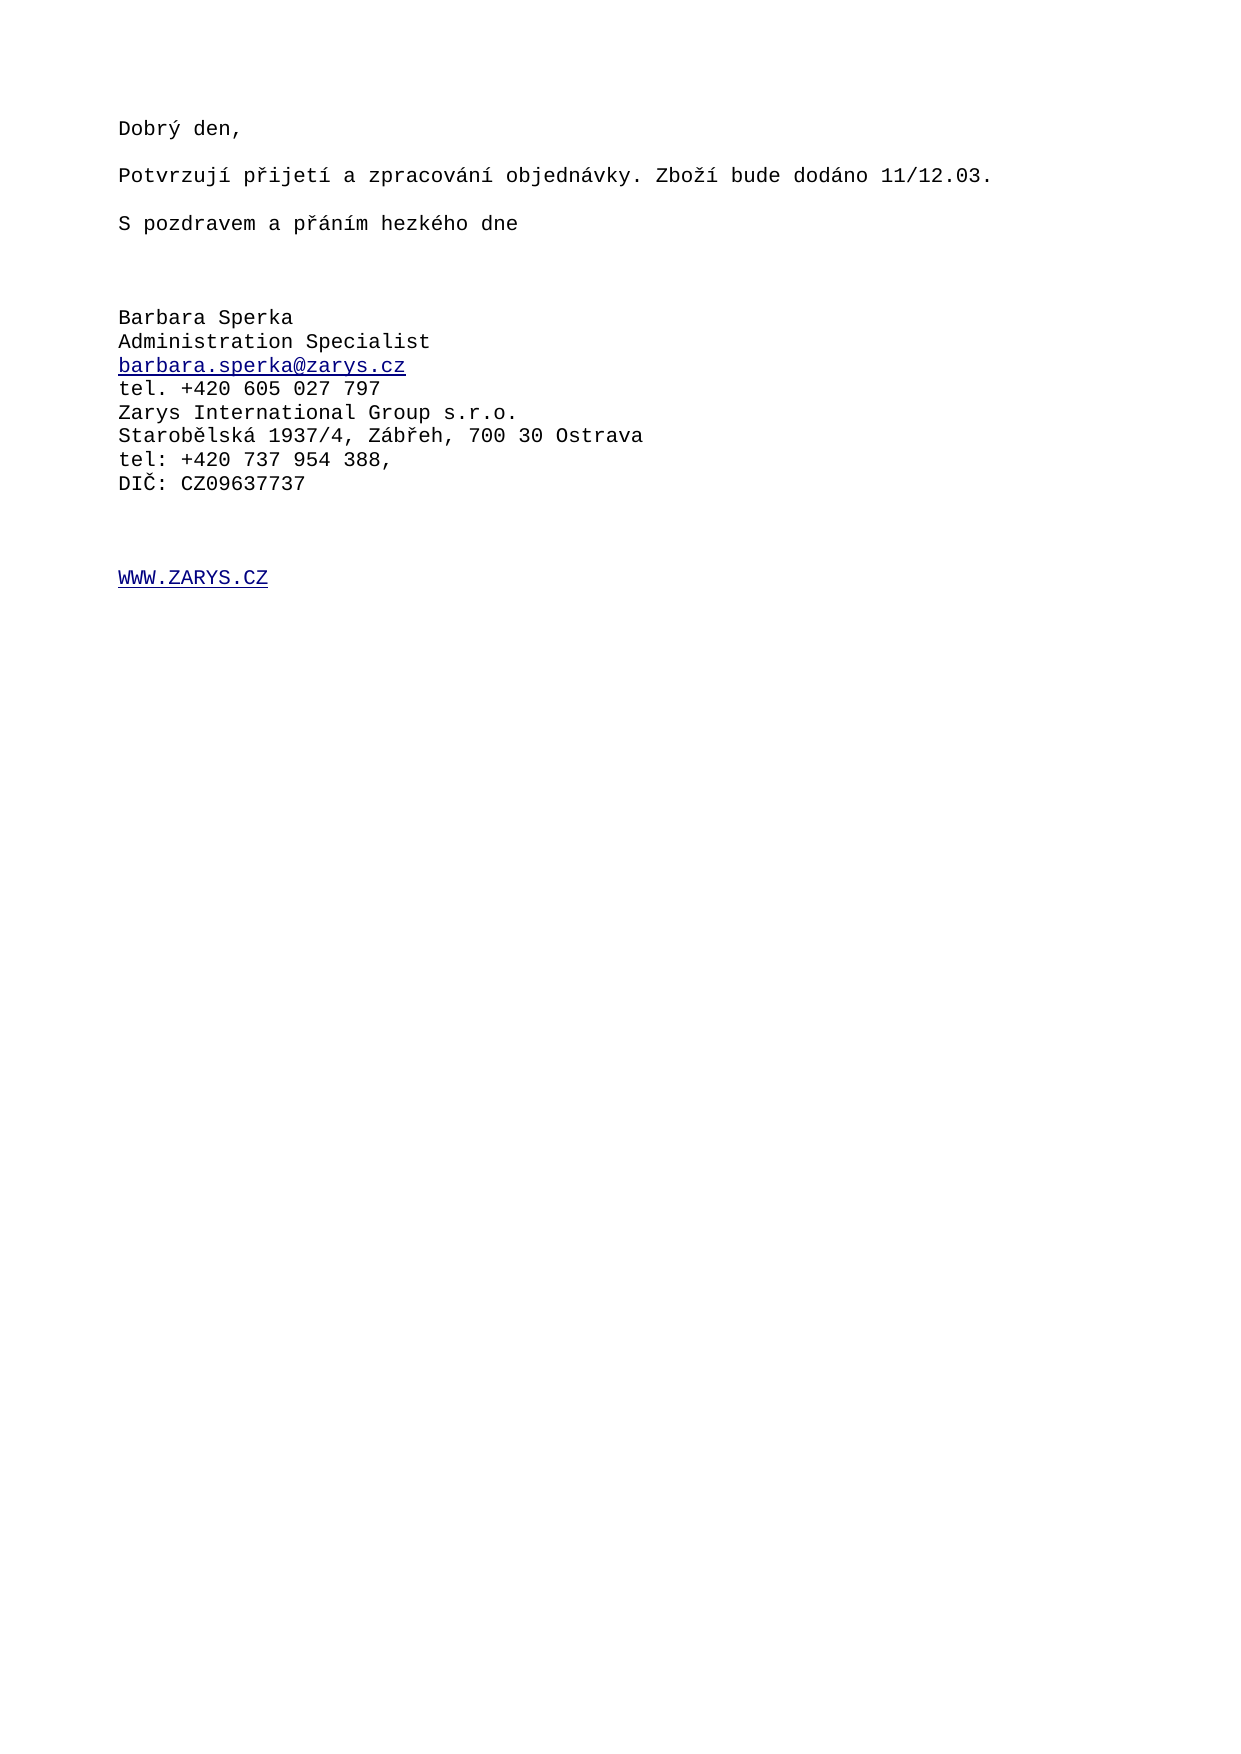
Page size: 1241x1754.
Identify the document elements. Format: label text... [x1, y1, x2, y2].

text Starobělská 1937/4, Zábřeh, 700 30 Ostrava [118, 426, 1122, 449]
text Administration Specialist [118, 331, 1122, 354]
text Dobrý den, [118, 118, 1122, 142]
text Barbara Sperka [118, 307, 1122, 331]
text S pozdravem a přáním hezkého dne [118, 213, 1122, 236]
text Potvrzují přijetí a zpracování objednávky. Zboží bude dodáno 11/12.03. [118, 165, 1122, 189]
text barbara.sperka@zarys.cz [118, 354, 1122, 378]
text WWW.ZARYS.CZ [118, 567, 1122, 591]
text tel: +420 737 954 388, [118, 449, 1122, 473]
text tel. +420 605 027 797 [118, 378, 1122, 402]
text Zarys International Group s.r.o. [118, 402, 1122, 426]
text DIČ: CZ09637737 [118, 473, 1122, 496]
